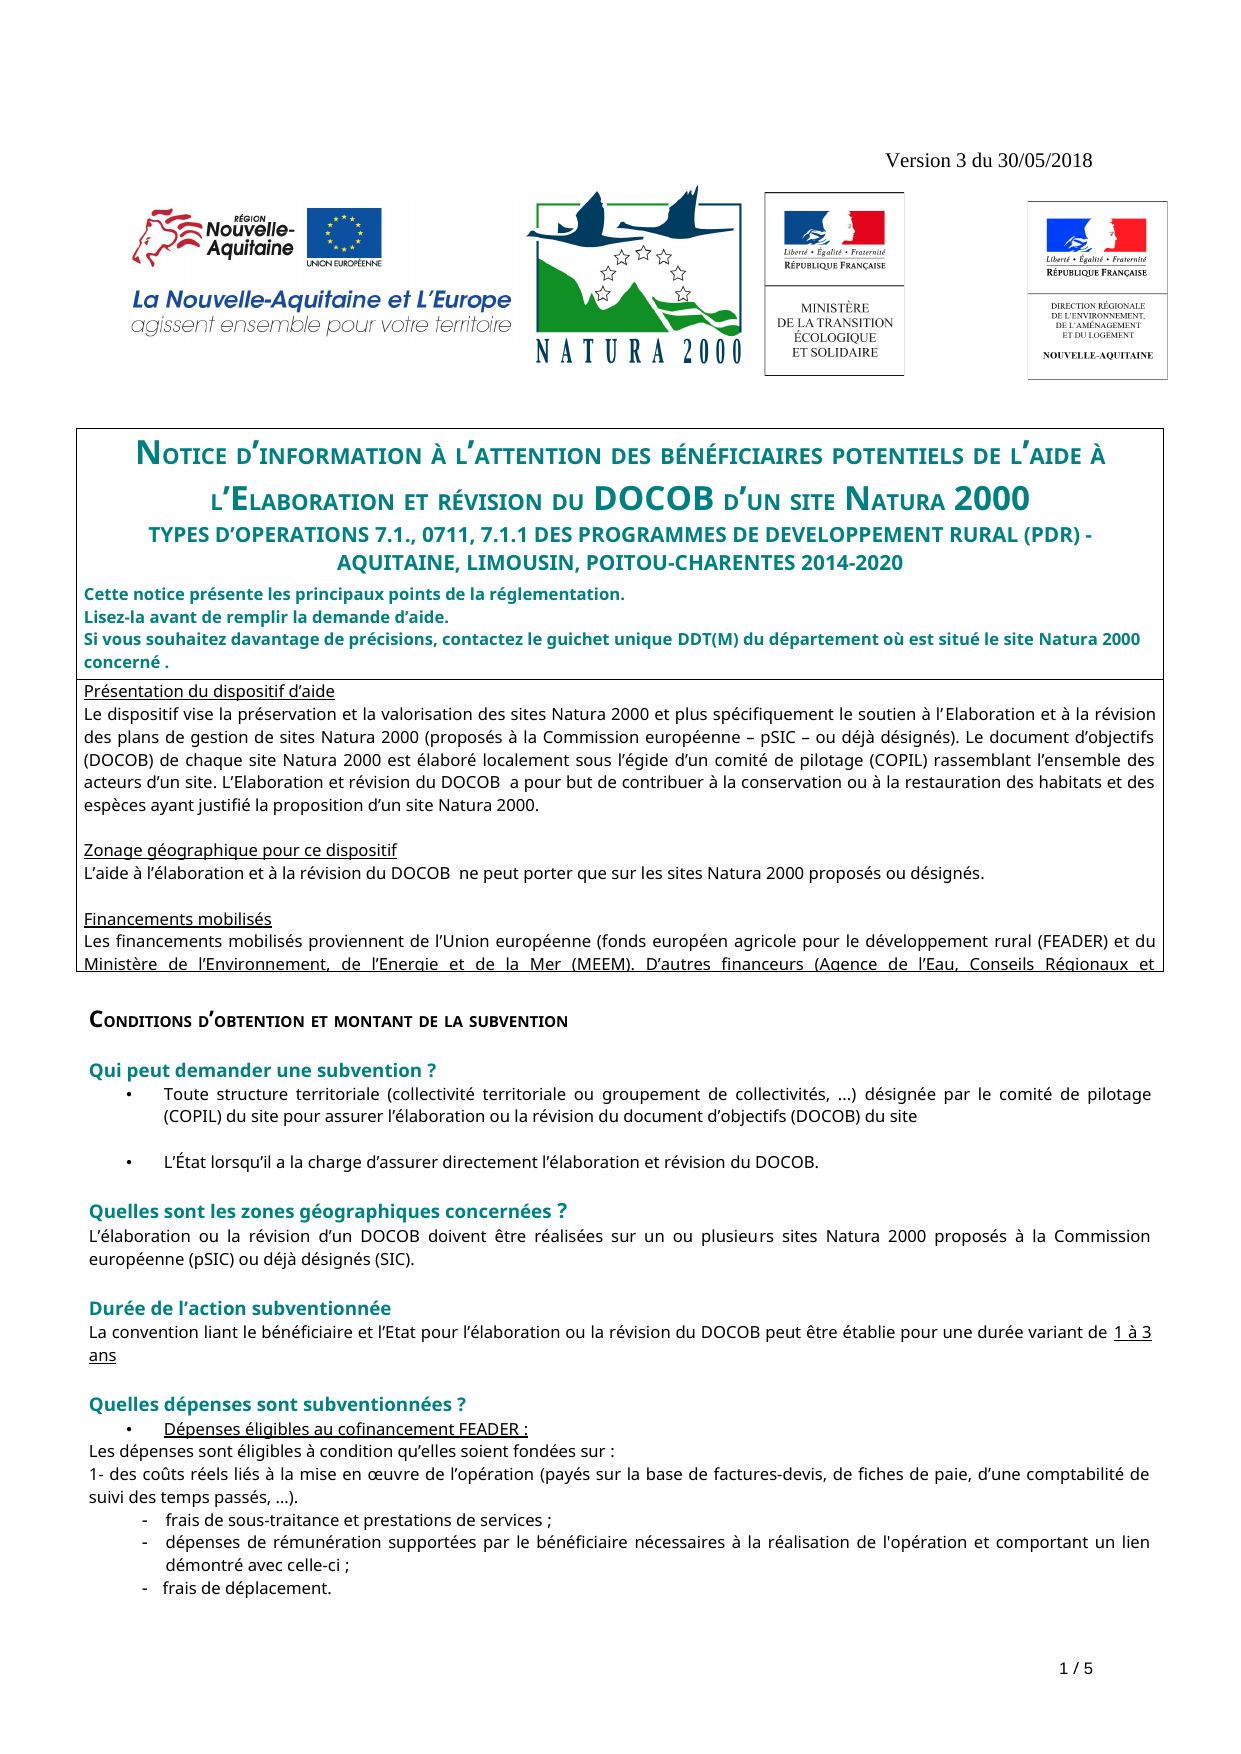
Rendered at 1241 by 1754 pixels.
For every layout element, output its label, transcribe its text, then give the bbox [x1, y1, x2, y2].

text L’élaboration ou la révision d’un DOCOB doivent être réalisées sur un ou plusieurs sites Natura 2000 proposés à la Commission européenne (pSIC) ou déjà désignés (SIC). [89, 1224, 1152, 1270]
table_header [260, 345, 277, 405]
text Qui peut demander une subvention ? [89, 1057, 1152, 1082]
text La convention liant le bénéficiaire et l’Etat pour l’élaboration ou la révision du DOCOB peut être établie pour une durée variant de 1 à 3 ans [89, 1321, 1152, 1366]
picture [117, 199, 520, 345]
list Dépenses éligibles au cofinancement FEADER : [126, 1417, 1152, 1440]
list frais de déplacement. [142, 1576, 1152, 1599]
picture [1027, 201, 1168, 380]
text Conditions d’obtention et montant de la subvention [89, 1003, 1152, 1034]
text Quelles dépenses sont subventionnées ? [89, 1392, 1152, 1417]
table_header [709, 201, 1028, 405]
table_header [447, 345, 464, 405]
table_cell Cette notice présente les principaux points de la réglementation. Lisez-la avant de remplir la demande d’aide. Si vous souhaitez davantage de précisions, contactez le guichet unique DDT(M) du département où est situé le site Natura 2000 concerné . [77, 577, 1163, 679]
picture [521, 177, 746, 372]
list L’État lorsqu’il a la charge d’assurer directement l’élaboration et révision du DOCOB. [126, 1151, 1152, 1173]
table_header [72, 201, 260, 405]
text 1- des coûts réels liés à la mise en œuvre de l’opération (payés sur la base de factures-devis, de fiches de paie, d’une comptabilité de suivi des temps passés, …). [89, 1463, 1152, 1508]
table_header [277, 345, 447, 405]
text Durée de l’action subventionnée [89, 1295, 1152, 1321]
list Toute structure territoriale (collectivité territoriale ou groupement de collectivités, ...) désignée par le comité de pilotage (COPIL) du site pour assurer l’élaboration ou la révision du document d’objectifs (DOCOB) du site [126, 1082, 1152, 1128]
list dépenses de rémunération supportées par le bénéficiaire nécessaires à la réalisation de l'opération et comportant un lien démontré avec celle-ci ; [142, 1531, 1152, 1576]
table_header [464, 201, 709, 405]
table_cell Présentation du dispositif d’aide Le dispositif vise la préservation et la valorisation des sites Natura 2000 et plus spécifiquement le soutien à l’Elaboration et à la révision des plans de gestion de sites Natura 2000 (proposés à la Commission européenne – pSIC – ou déjà désignés). Le document d’objectifs (DOCOB) de chaque site Natura 2000 est élaboré localement sous l’égide d’un comité de pilotage (COPIL) rassemblant l’ensemble des acteurs d’un site. L’Elaboration et révision du DOCOB a pour but de contribuer à la conservation ou à la restauration des habitats et des espèces ayant justifié la proposition d’un site Natura 2000. Zonage géographique pour ce dispositif L’aide à l’élaboration et à la révision du DOCOB ne peut porter que sur les sites Natura 2000 proposés ou désignés. Financements mobilisés Les financements mobilisés proviennent de l’Union européenne (fonds européen agricole pour le développement rural (FEADER) et du Ministère de l’Environnement, de l’Energie et de la Mer (MEEM). D’autres financeurs (Agence de l’Eau, Conseils Régionaux et Départementaux…) peuvent participer au financement de ce dispositif en fonction des choix opérés localement. [77, 680, 1163, 971]
table_header Notice d’information à l’attention des bénéficiaires potentiels de l’aide à l’Elaboration et révision du DOCOB d’un site Natura 2000 TYPES D’OPERATIONS 7.1., 0711, 7.1.1 DES PROGRAMMES DE DEVELOPPEMENT RURAL (PDR) - AQUITAINE, LIMOUSIN, POITOU-CHARENTES 2014-2020 [77, 429, 1163, 577]
text Quelles sont les zones géographiques concernées ? [89, 1196, 1152, 1224]
picture [764, 192, 905, 376]
list frais de sous-traitance et prestations de services ; [142, 1508, 1152, 1531]
table_header [1028, 201, 1169, 405]
text Les dépenses sont éligibles à condition qu’elles soient fondées sur : [89, 1440, 1152, 1463]
